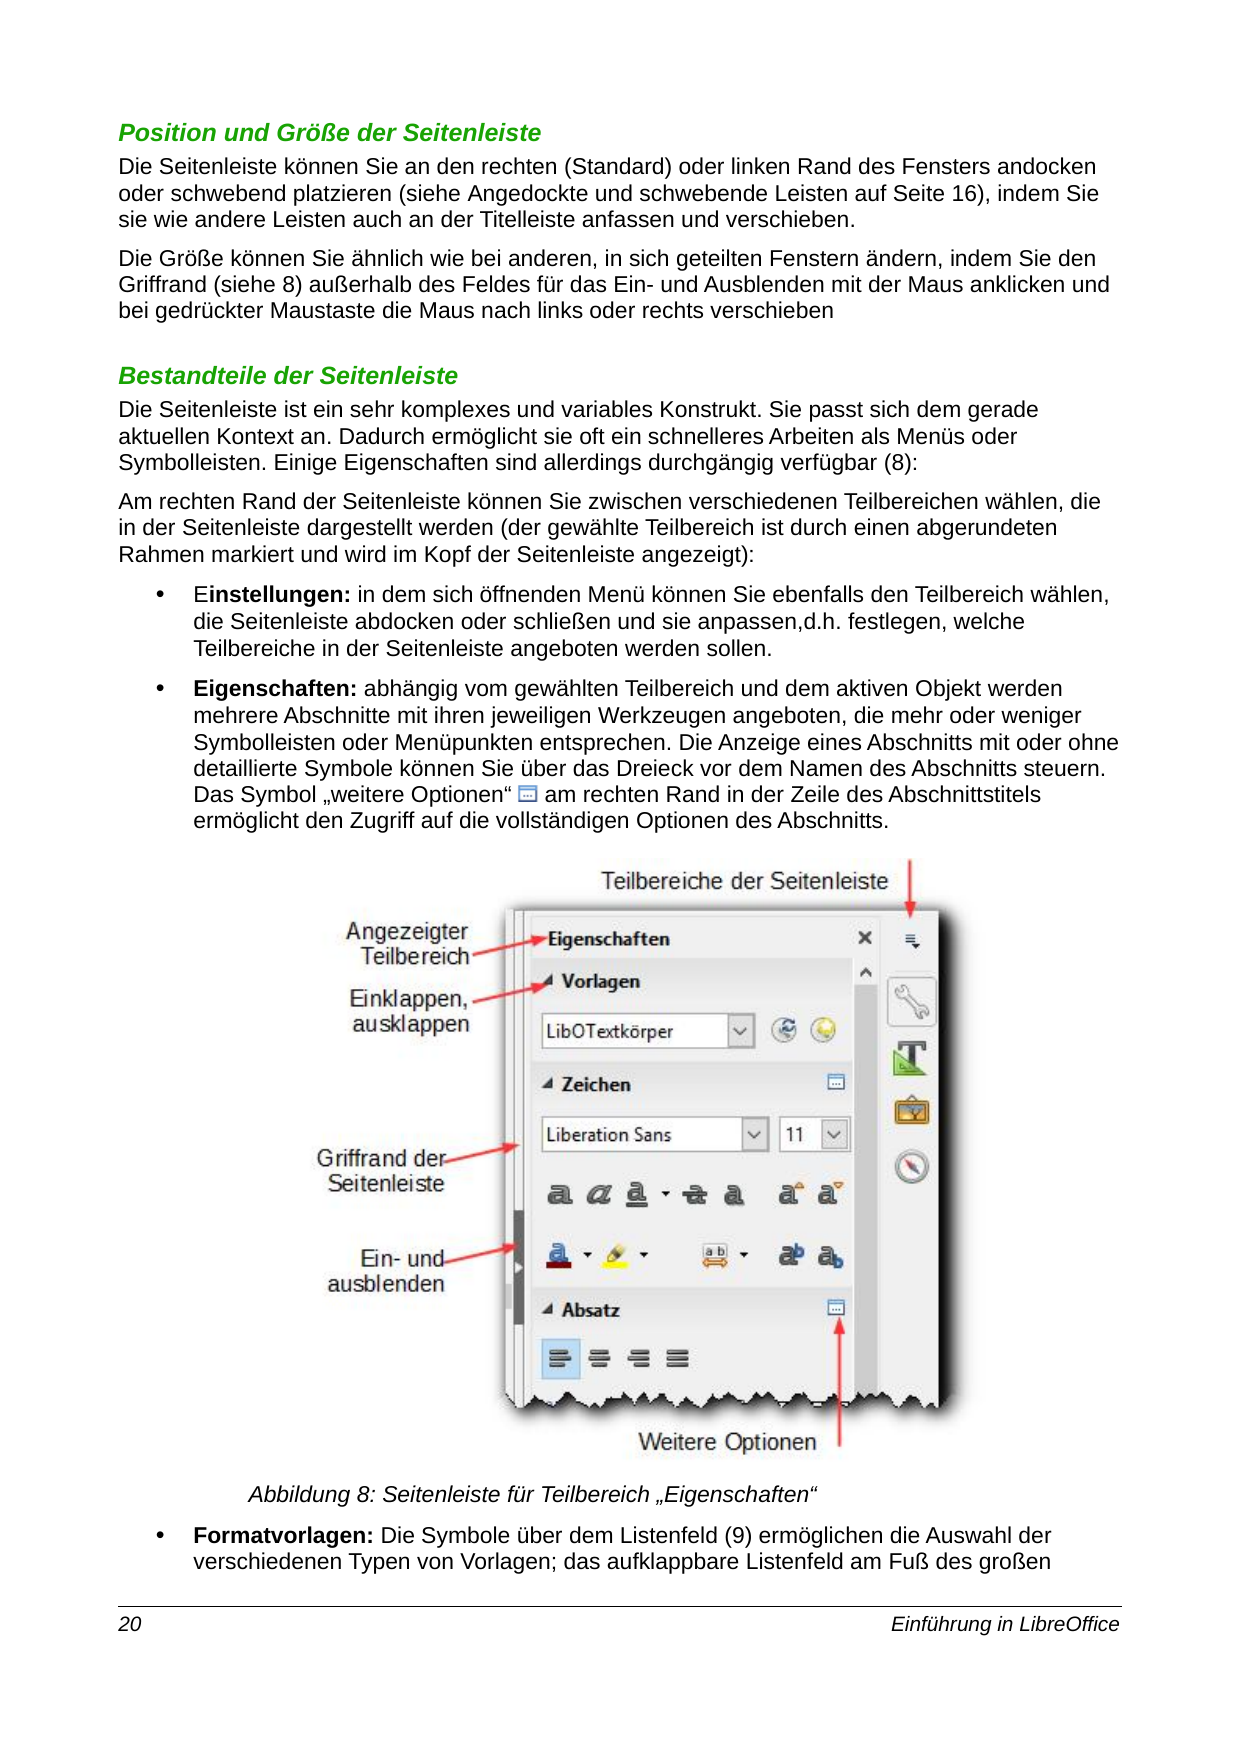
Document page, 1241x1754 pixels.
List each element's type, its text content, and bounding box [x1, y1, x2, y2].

text Die Seitenleiste ist ein sehr komplexes und variables Konstrukt. Sie passt sich dem gerade aktuellen Kontext an. Dadurch ermöglicht sie oft ein schnelleres Arbeiten als Menüs oder Symbolleisten. Einige Eigenschaften sind allerdings durchgängig verfügbar (Abbildung 8): [118, 396, 1122, 475]
subtitle Position und Größe der Seitenleiste [118, 118, 1122, 147]
list Einstellungen: in dem sich öffnenden Menü können Sie ebenfalls den Teilbereich wählen, die Seitenleiste abdocken oder schließen und sie anpassen,d.h. festlegen, welche Teilbereiche in der Seitenleiste angeboten werden sollen. [156, 579, 1122, 661]
list Formatvorlagen: Die Symbole über dem Listenfeld (Abbildung 9) ermöglichen die Auswahl der verschiedenen Typen von Vorlagen; das aufklappbare Listenfeld am Fuß des großen Listenfelds bietet dann die Möglichkeit, diese Auswahl noch zu differenzieren: nur verwendete Vorlagen oder alle, nur ein Untertyp usw.. In dem großen Listenfeld werden alle für die gewünschte Auswahl verfügbaren Formatvorlagen angezeigt. Durch Doppelklick auf einen Vorlagennamen weisen Sie die Vorlage zu: z.B. der Selektion bei Zeichenvorlagen, dem Absatz, in dem der Cursor steht, bei Absatzvorlagen, usw. [156, 1519, 1122, 1575]
subtitle Bestandteile der Seitenleiste [118, 361, 1122, 390]
text Abbildung 8: Seitenleiste für Teilbereich „Eigenschaften“ [248, 1481, 992, 1507]
text Am rechten Rand der Seitenleiste können Sie zwischen verschiedenen Teilbereichen wählen, die in der Seitenleiste dargestellt werden (der gewählte Teilbereich ist durch einen abgerundeten Rahmen markiert und wird im Kopf der Seitenleiste angezeigt): [118, 488, 1122, 567]
text Die Größe können Sie ähnlich wie bei anderen, in sich geteilten Fenstern ändern, indem Sie den Griffrand (siehe Abbildung 8) außerhalb des Feldes für das Ein- und Ausblenden mit der Maus anklicken und bei gedrückter Maustaste die Maus nach links oder rechts verschieben [118, 245, 1122, 324]
picture [248, 858, 992, 1469]
picture [517, 785, 539, 802]
list Eigenschaften: abhängig vom gewählten Teilbereich und dem aktiven Objekt werden mehrere Abschnitte mit ihren jeweiligen Werkzeugen angeboten, die mehr oder weniger Symbolleisten oder Menüpunkten entsprechen. Die Anzeige eines Abschnitts mit oder ohne detaillierte Symbole können Sie über das Dreieck vor dem Namen des Abschnitts steuern. Das Symbol „weitere Optionen“ am rechten Rand in der Zeile des Abschnittstitels ermöglicht den Zugriff auf die vollständigen Optionen des Abschnitts. [156, 673, 1122, 834]
text Die Seitenleiste können Sie an den rechten (Standard) oder linken Rand des Fensters andocken oder schwebend platzieren (siehe Angedockte und schwebende Leisten auf Seite 16), indem Sie sie wie andere Leisten auch an der Titelleiste anfassen und verschieben. [118, 153, 1122, 232]
